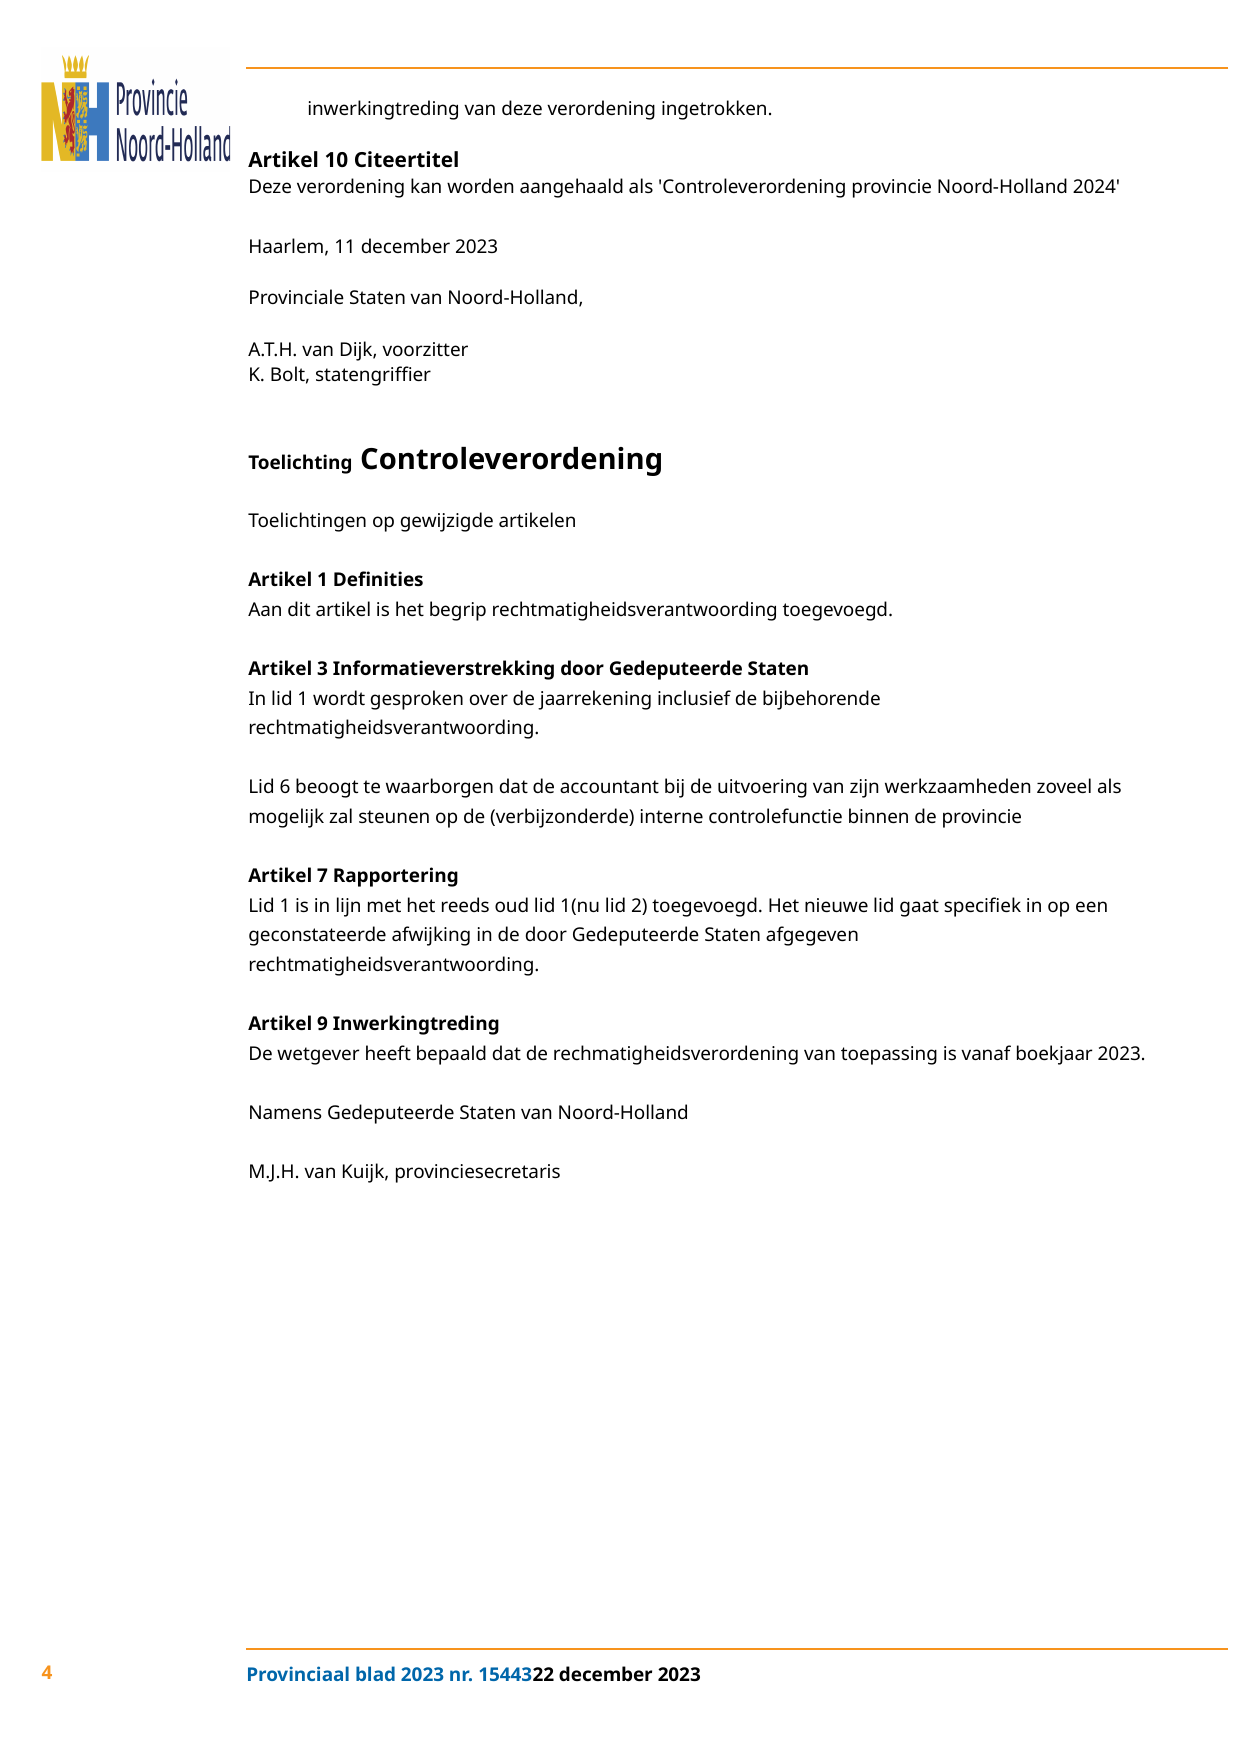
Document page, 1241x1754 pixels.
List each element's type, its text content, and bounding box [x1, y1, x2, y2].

list inwerkingtreding van deze verordening ingetrokken. [248, 95, 1152, 121]
text M.J.H. van Kuijk, provinciesecretaris [248, 1158, 1152, 1184]
text K. Bolt, statengriffier [248, 361, 1152, 387]
text Toelichtingen op gewijzigde artikelen [248, 507, 1152, 533]
text Provinciale Staten van Noord-Holland, [248, 284, 1152, 310]
text Artikel 7 Rapportering [248, 862, 1152, 888]
text De wetgever heeft bepaald dat de rechmatigheidsverordening van toepassing is vanaf boekjaar 2023. [248, 1040, 1152, 1066]
text Haarlem, 11 december 2023 [248, 233, 1152, 258]
text Artikel 1 Definities [248, 567, 1152, 592]
text Namens Gedeputeerde Staten van Noord-Holland [248, 1099, 1152, 1125]
text Deze verordening kan worden aangehaald als 'Controleverordening provincie Noord-Holland 2024' [248, 174, 1152, 199]
text Lid 1 is in lijn met het reeds oud lid 1(nu lid 2) toegevoegd. Het nieuwe lid gaat specifiek in op een geconstateerde afwijking in de door Gedeputeerde Staten afgegeven rechtmatigheidsverantwoording. [248, 892, 1152, 977]
picture [41, 47, 231, 172]
text Artikel 3 Informatieverstrekking door Gedeputeerde Staten [248, 655, 1152, 681]
text Lid 6 beoogt te waarborgen dat de accountant bij de uitvoering van zijn werkzaamheden zoveel als mogelijk zal steunen op de (verbijzonderde) interne controlefunctie binnen de provincie [248, 774, 1152, 829]
text Artikel 9 Inwerkingtreding [248, 1010, 1152, 1036]
text Aan dit artikel is het begrip rechtmatigheidsverantwoording toegevoegd. [248, 596, 1152, 622]
text Artikel 10 Citeertitel [248, 145, 1152, 174]
text In lid 1 wordt gesproken over de jaarrekening inclusief de bijbehorende rechtmatigheidsverantwoording. [248, 685, 1152, 740]
text Toelichting Controleverordening [248, 439, 1152, 478]
text A.T.H. van Dijk, voorzitter [248, 336, 1152, 361]
